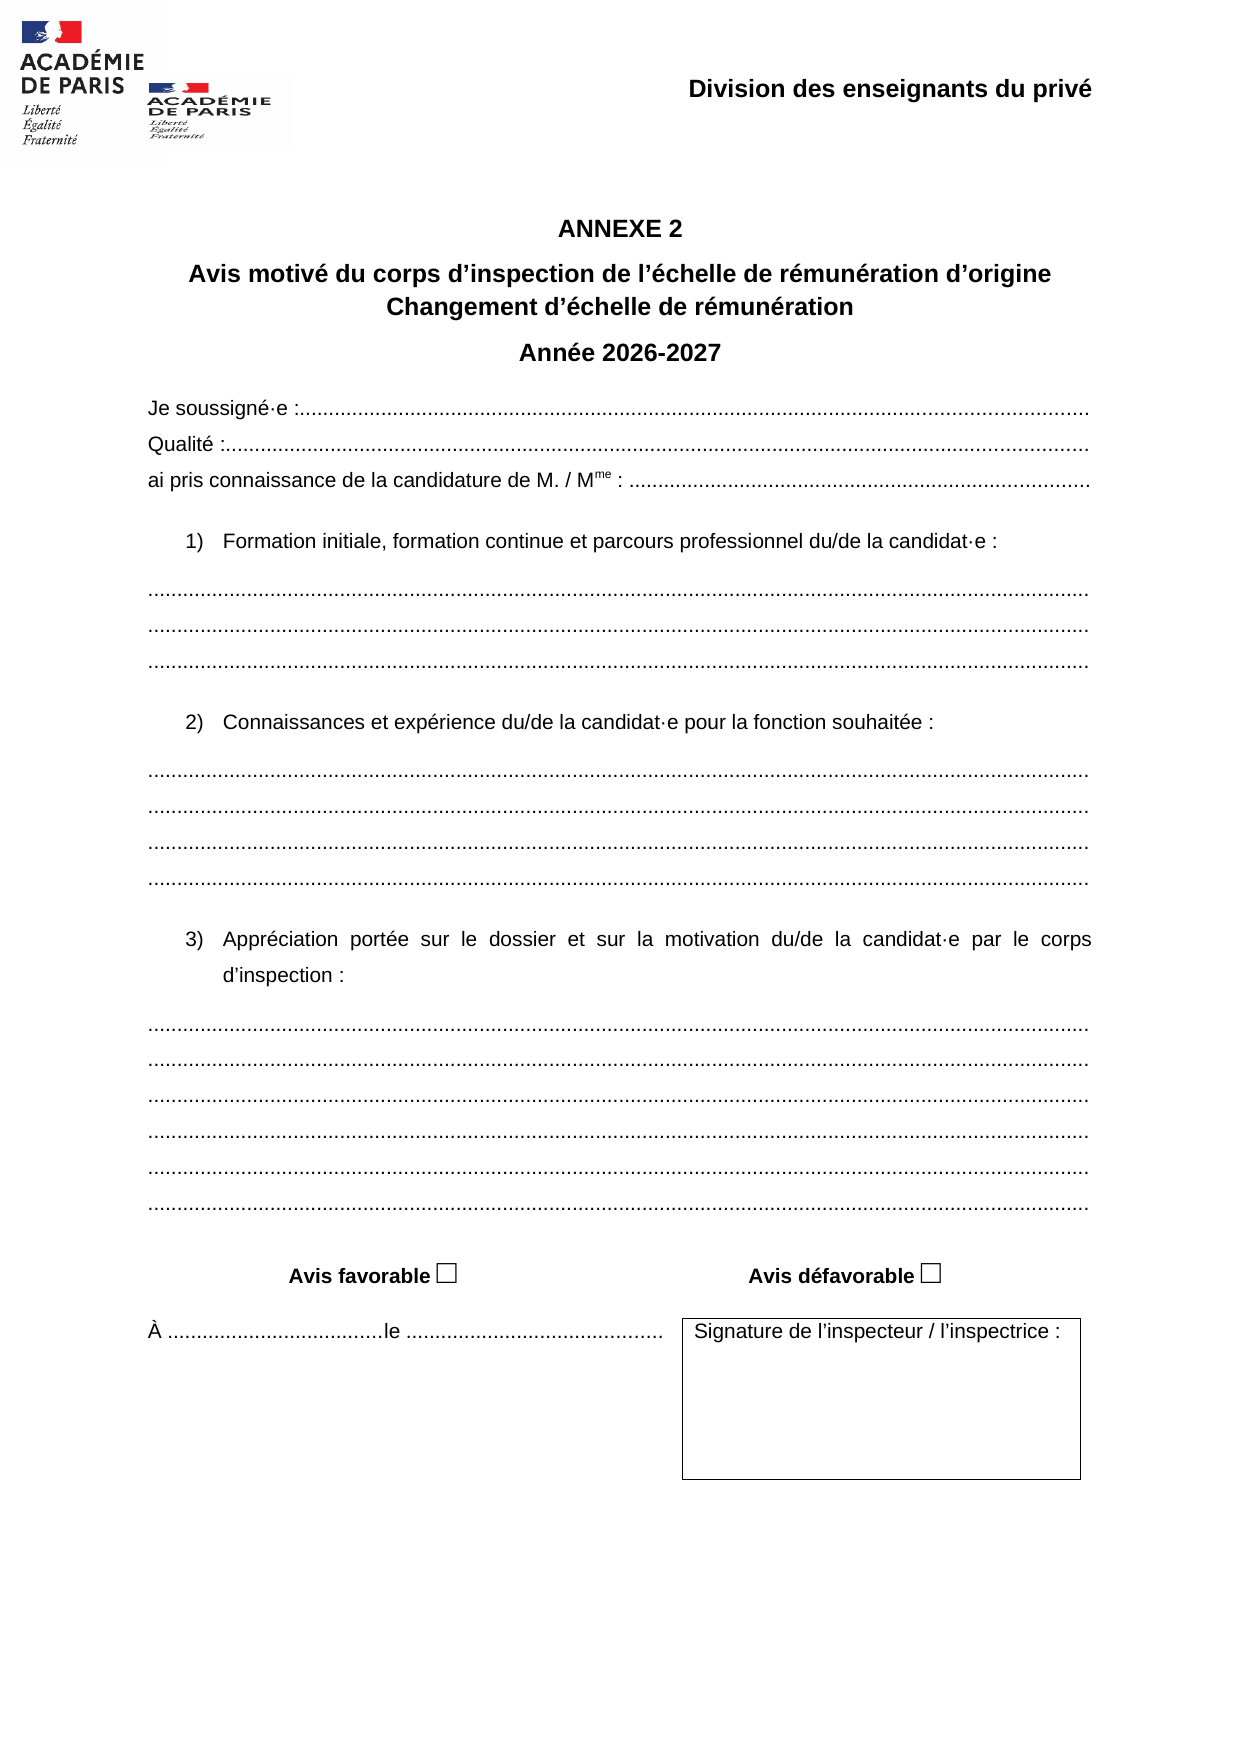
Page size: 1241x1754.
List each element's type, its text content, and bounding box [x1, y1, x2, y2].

list Appréciation portée sur le dossier et sur la motivation du/de la candidat·e par le corps d’inspection : [185, 927, 1093, 987]
text Changement d’échelle de rémunération [148, 292, 1093, 321]
table_header À le [136, 1318, 682, 1479]
text Qualité : [148, 432, 1093, 456]
text ai pris connaissance de la candidature de M. / Mme : [148, 468, 1093, 492]
text Avis motivé du corps d’inspection de l’échelle de rémunération d’origine [148, 259, 1093, 288]
table_header Avis favorable □ [136, 1252, 608, 1290]
list Formation initiale, formation continue et parcours professionnel du/de la candidat·e : [185, 528, 1093, 552]
table_header Signature de l’inspecteur / l’inspectrice : [683, 1319, 1080, 1479]
text Année 2026-2027 [148, 338, 1093, 366]
list Connaissances et expérience du/de la candidat·e pour la fonction souhaitée : [185, 710, 1093, 734]
picture [0, 0, 292, 166]
text Je soussigné·e : [148, 396, 1093, 420]
text ANNEXE 2 [148, 214, 1093, 242]
table_header Avis défavorable □ [608, 1252, 1080, 1290]
